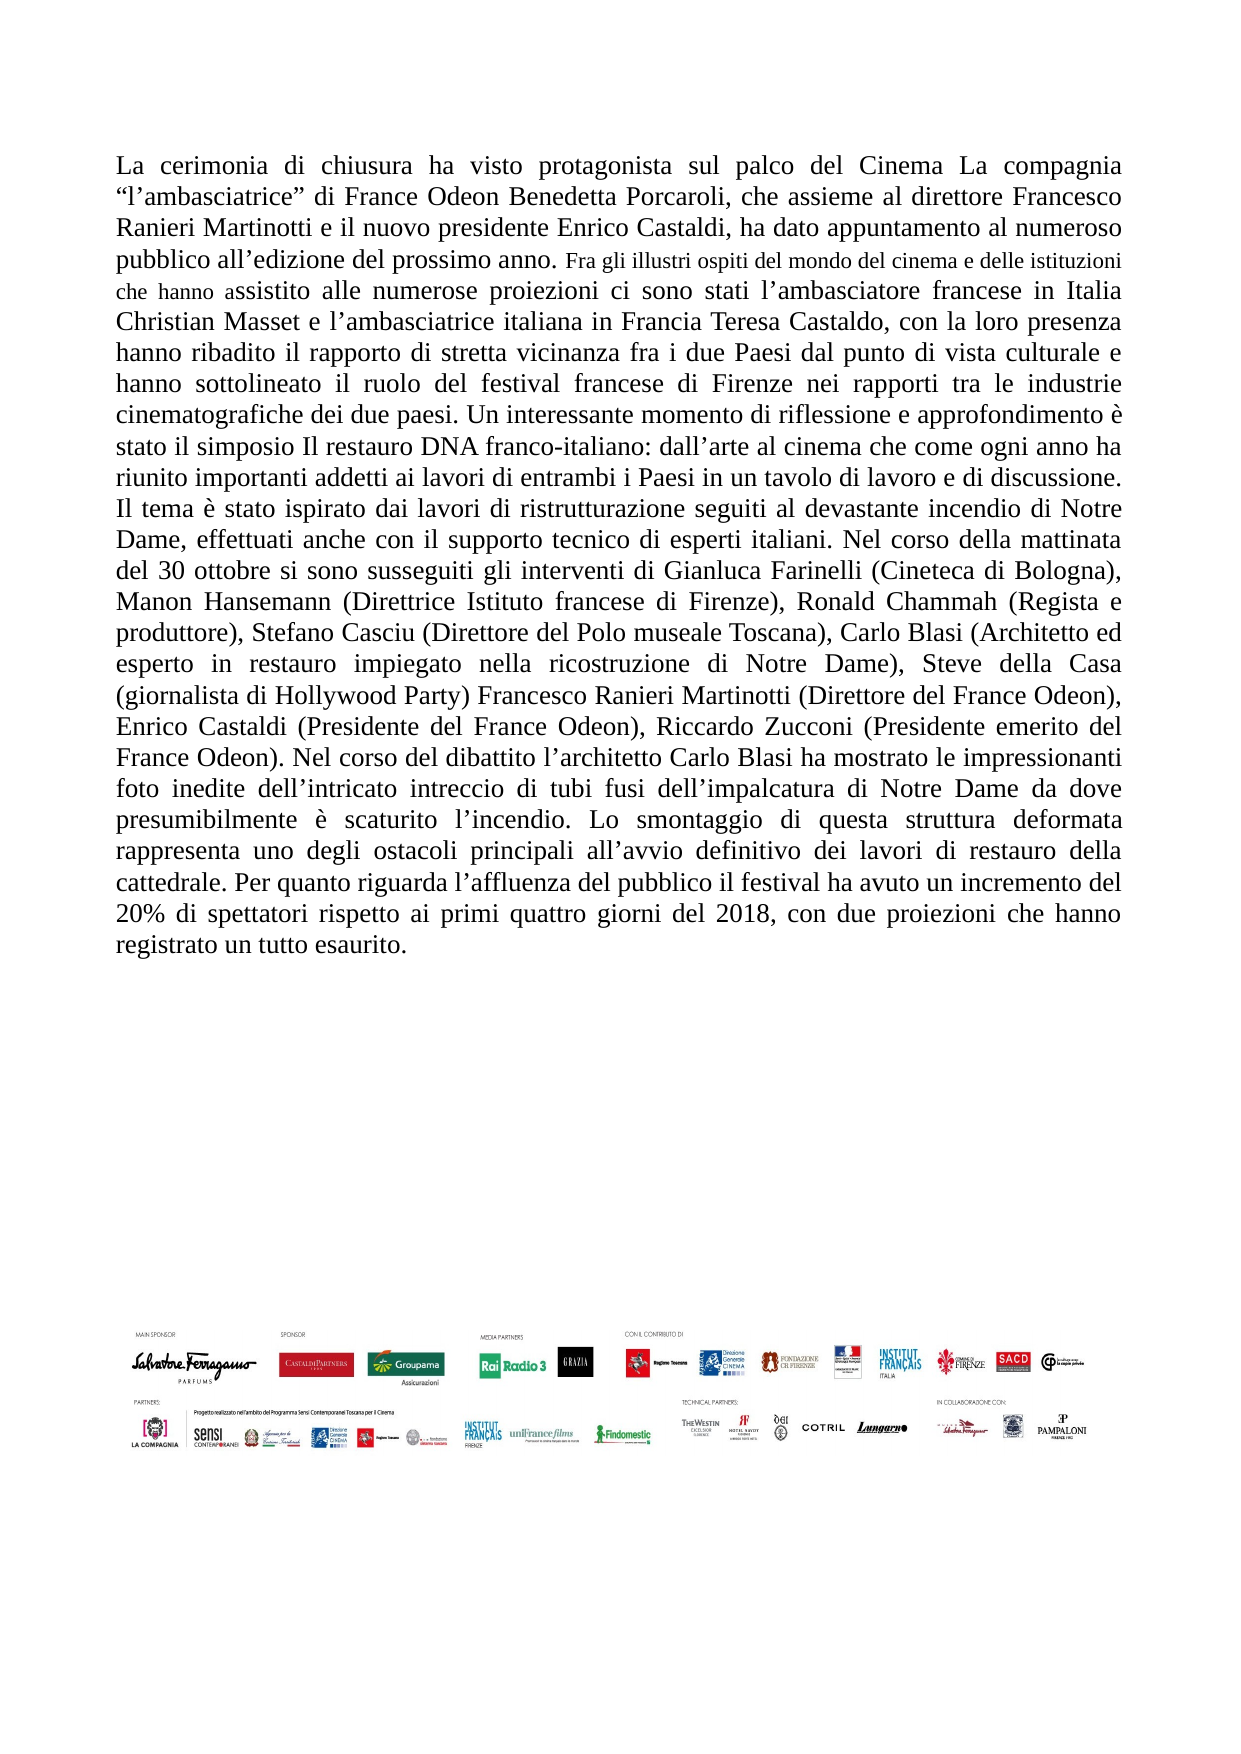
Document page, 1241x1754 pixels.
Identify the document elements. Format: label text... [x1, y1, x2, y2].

text La cerimonia di chiusura ha visto protagonista sul palco del Cinema La compagnia “l’ambasciatrice” di France Odeon Benedetta Porcaroli, che assieme al direttore Francesco Ranieri Martinotti e il nuovo presidente Enrico Castaldi, ha dato appuntamento al numeroso pubblico all’edizione del prossimo anno. Fra gli illustri ospiti del mondo del cinema e delle istituzioni che hanno assistito alle numerose proiezioni ci sono stati l’ambasciatore francese in Italia Christian Masset e l’ambasciatrice italiana in Francia Teresa Castaldo, con la loro presenza hanno ribadito il rapporto di stretta vicinanza fra i due Paesi dal punto di vista culturale e hanno sottolineato il ruolo del festival francese di Firenze nei rapporti tra le industrie cinematografiche dei due paesi. Un interessante momento di riflessione e approfondimento è stato il simposio Il restauro DNA franco-italiano: dall’arte al cinema che come ogni anno ha riunito importanti addetti ai lavori di entrambi i Paesi in un tavolo di lavoro e di discussione. Il tema è stato ispirato dai lavori di ristrutturazione seguiti al devastante incendio di Notre Dame, effettuati anche con il supporto tecnico di esperti italiani. Nel corso della mattinata del 30 ottobre si sono susseguiti gli interventi di Gianluca Farinelli (Cineteca di Bologna), Manon Hansemann (Direttrice Istituto francese di Firenze), Ronald Chammah (Regista e produttore), Stefano Casciu (Direttore del Polo museale Toscana), Carlo Blasi (Architetto ed esperto in restauro impiegato nella ricostruzione di Notre Dame), Steve della Casa (giornalista di Hollywood Party) Francesco Ranieri Martinotti (Direttore del France Odeon), Enrico Castaldi (Presidente del France Odeon), Riccardo Zucconi (Presidente emerito del France Odeon). Nel corso del dibattito l’architetto Carlo Blasi ha mostrato le impressionanti foto inedite dell’intricato intreccio di tubi fusi dell’impalcatura di Notre Dame da dove presumibilmente è scaturito l’incendio. Lo smontaggio di questa struttura deformata rappresenta uno degli ostacoli principali all’avvio definitivo dei lavori di restauro della cattedrale. Per quanto riguarda l’affluenza del pubblico il festival ha avuto un incremento del 20% di spettatori rispetto ai primi quattro giorni del 2018, con due proiezioni che hanno registrato un tutto esaurito. [116, 149, 1123, 959]
